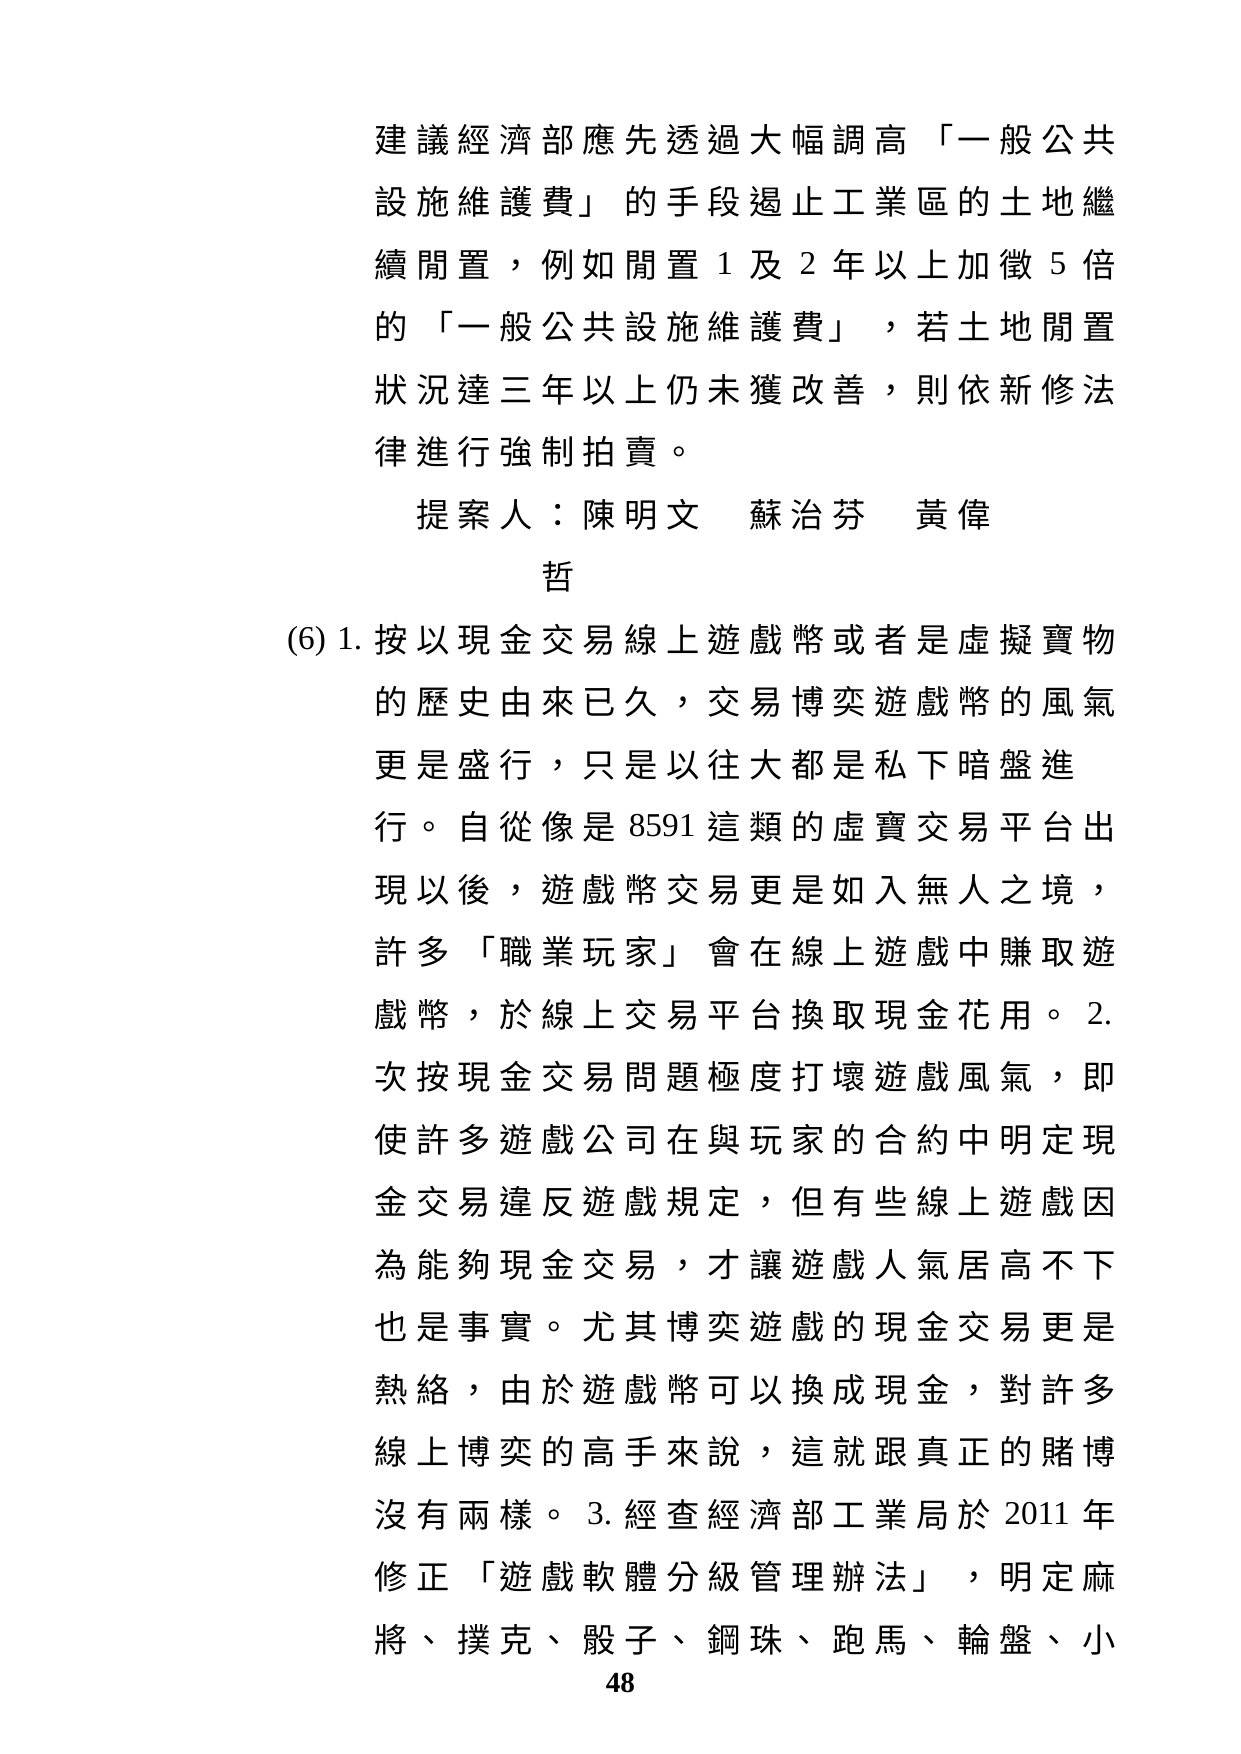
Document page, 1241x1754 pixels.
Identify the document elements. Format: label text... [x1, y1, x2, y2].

text 提案人：陳明文 蘇治芬 黃偉哲 [394, 471, 1016, 596]
list 建議經濟部應先透過大幅調高「一般公共設施維護費」的手段遏止工業區的土地繼續閒置，例如閒置1及2年以上加徵5倍的「一般公共設施維護費」，若土地閒置狀況達三年以上仍未獲改善，則依新修法律進行強制拍賣。 [258, 96, 1120, 471]
list 1.按以現金交易線上遊戲幣或者是虛擬寶物的歷史由來已久，交易博奕遊戲幣的風氣更是盛行，只是以往大都是私下暗盤進行。自從像是8591這類的虛寶交易平台出現以後，遊戲幣交易更是如入無人之境，許多「職業玩家」會在線上遊戲中賺取遊戲幣，於線上交易平台換取現金花用。2.次按現金交易問題極度打壞遊戲風氣，即使許多遊戲公司在與玩家的合約中明定現金交易違反遊戲規定，但有些線上遊戲因為能夠現金交易，才讓遊戲人氣居高不下也是事實。尤其博奕遊戲的現金交易更是熱絡，由於遊戲幣可以換成現金，對許多線上博奕的高手來說，這就跟真正的賭博沒有兩樣。3.經查經濟部工業局於2011年修正「遊戲軟體分級管理辦法」，明定麻將、撲克、骰子、鋼珠、跑馬、輪盤、小 [258, 596, 1120, 1658]
